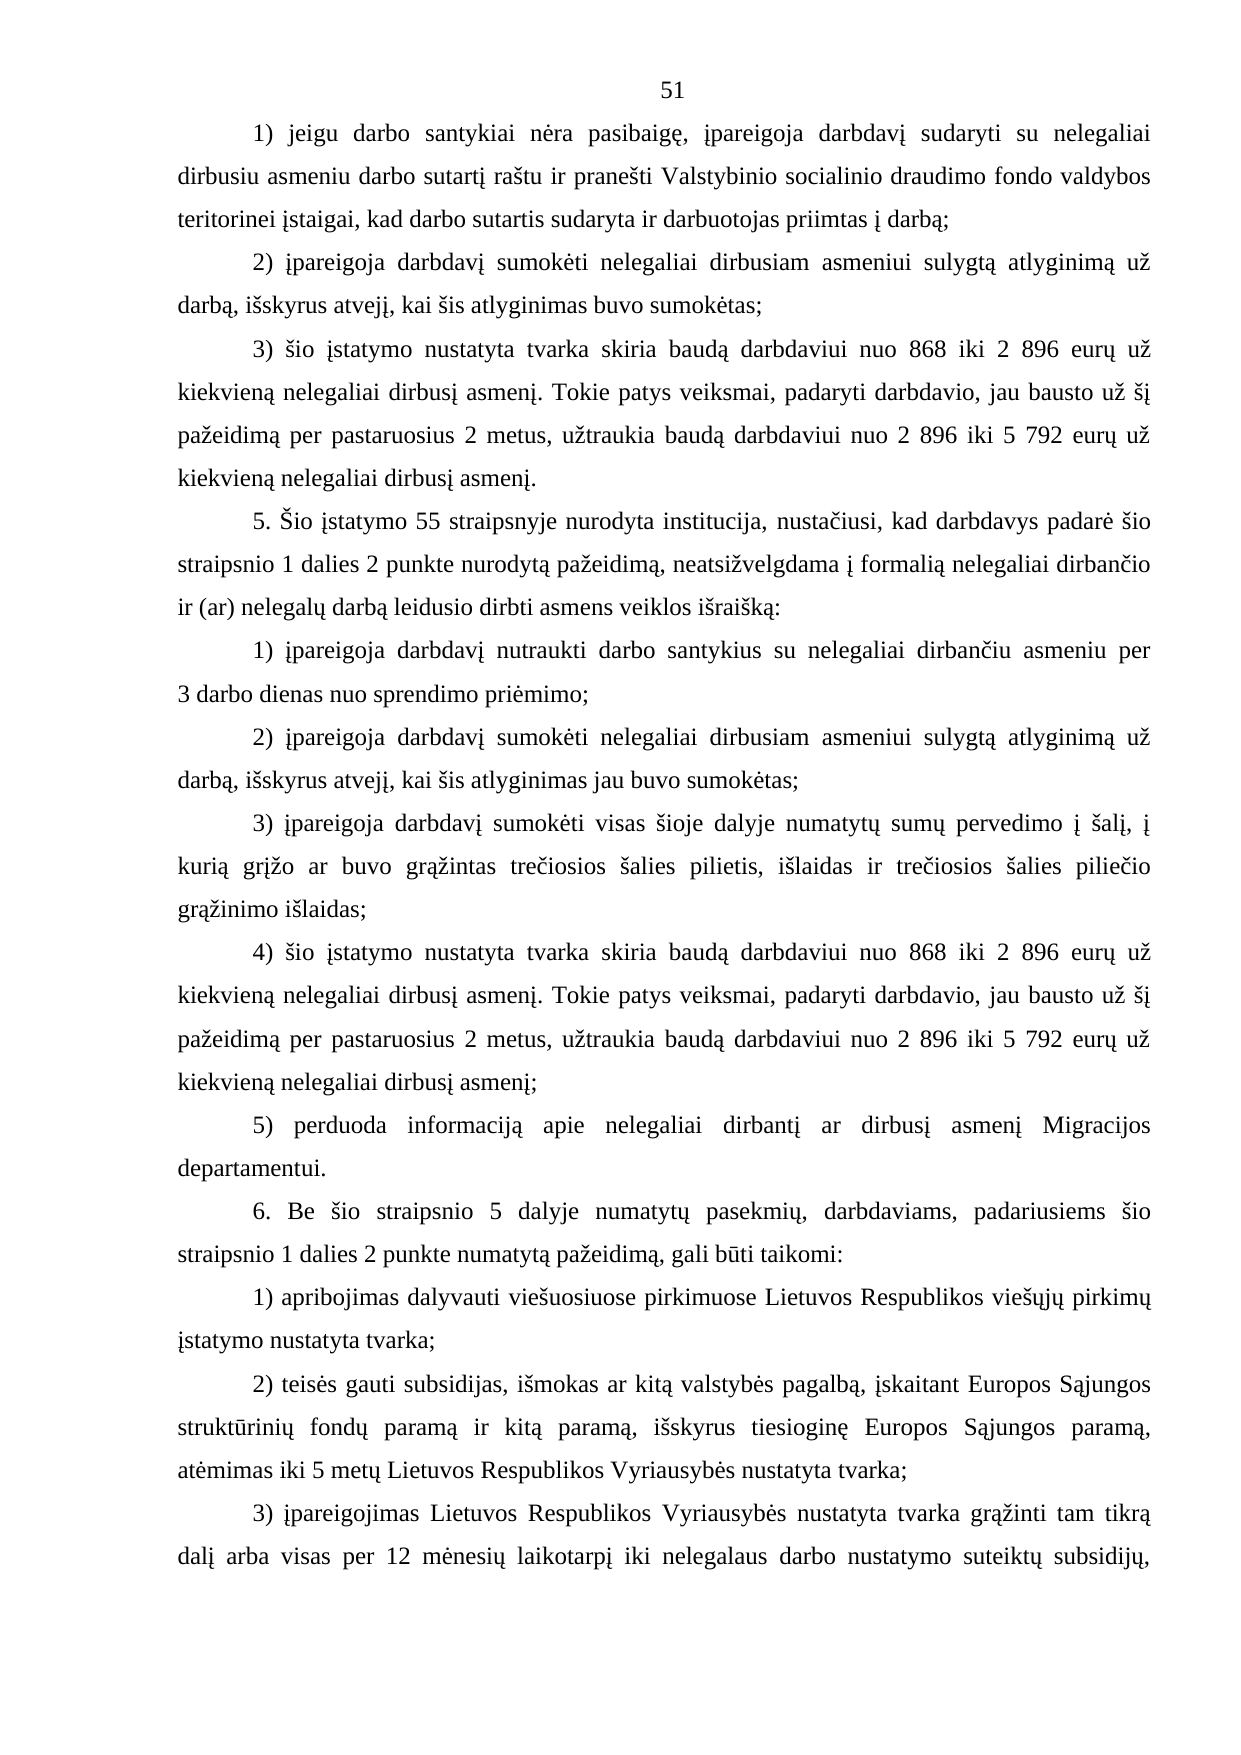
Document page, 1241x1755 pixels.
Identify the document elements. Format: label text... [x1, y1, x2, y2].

text 6. Be šio straipsnio 5 dalyje numatytų pasekmių, darbdaviams, padariusiems šio straipsnio 1 dalies 2 punkte numatytą pažeidimą, gali būti taikomi: [177, 1196, 1152, 1268]
text 1) įpareigoja darbdavį nutraukti darbo santykius su nelegaliai dirbančiu asmeniu per 3 darbo dienas nuo sprendimo priėmimo; [177, 636, 1152, 707]
text 2) įpareigoja darbdavį sumokėti nelegaliai dirbusiam asmeniui sulygtą atlyginimą už darbą, išskyrus atvejį, kai šis atlyginimas jau buvo sumokėtas; [177, 722, 1152, 794]
text 1) apribojimas dalyvauti viešuosiuose pirkimuose Lietuvos Respublikos viešųjų pirkimų įstatymo nustatyta tvarka; [177, 1282, 1152, 1354]
text 2) teisės gauti subsidijas, išmokas ar kitą valstybės pagalbą, įskaitant Europos Sąjungos struktūrinių fondų paramą ir kitą paramą, išskyrus tiesioginę Europos Sąjungos paramą, atėmimas iki 5 metų Lietuvos Respublikos Vyriausybės nustatyta tvarka; [177, 1369, 1152, 1484]
text 5) perduoda informaciją apie nelegaliai dirbantį ar dirbusį asmenį Migracijos departamentui. [177, 1110, 1152, 1182]
text 2) įpareigoja darbdavį sumokėti nelegaliai dirbusiam asmeniui sulygtą atlyginimą už darbą, išskyrus atvejį, kai šis atlyginimas buvo sumokėtas; [177, 247, 1152, 319]
text 1) jeigu darbo santykiai nėra pasibaigę, įpareigoja darbdavį sudaryti su nelegaliai dirbusiu asmeniu darbo sutartį raštu ir pranešti Valstybinio socialinio draudimo fondo valdybos teritorinei įstaigai, kad darbo sutartis sudaryta ir darbuotojas priimtas į darbą; [177, 118, 1152, 233]
text 3) įpareigojimas Lietuvos Respublikos Vyriausybės nustatyta tvarka grąžinti tam tikrą dalį arba visas per 12 mėnesių laikotarpį iki nelegalaus darbo nustatymo suteiktų subsidijų, [177, 1498, 1152, 1570]
text 5. Šio įstatymo 55 straipsnyje nurodyta institucija, nustačiusi, kad darbdavys padarė šio straipsnio 1 dalies 2 punkte nurodytą pažeidimą, neatsižvelgdama į formalią nelegaliai dirbančio ir (ar) nelegalų darbą leidusio dirbti asmens veiklos išraišką: [177, 506, 1152, 621]
text 3) įpareigoja darbdavį sumokėti visas šioje dalyje numatytų sumų pervedimo į šalį, į kurią grįžo ar buvo grąžintas trečiosios šalies pilietis, išlaidas ir trečiosios šalies piliečio grąžinimo išlaidas; [177, 808, 1152, 923]
text 3) šio įstatymo nustatyta tvarka skiria baudą darbdaviui nuo 868 iki 2 896 eurų už kiekvieną nelegaliai dirbusį asmenį. Tokie patys veiksmai, padaryti darbdavio, jau bausto už šį pažeidimą per pastaruosius 2 metus, užtraukia baudą darbdaviui nuo 2 896 iki 5 792 eurų už kiekvieną nelegaliai dirbusį asmenį. [177, 334, 1152, 492]
text 4) šio įstatymo nustatyta tvarka skiria baudą darbdaviui nuo 868 iki 2 896 eurų už kiekvieną nelegaliai dirbusį asmenį. Tokie patys veiksmai, padaryti darbdavio, jau bausto už šį pažeidimą per pastaruosius 2 metus, užtraukia baudą darbdaviui nuo 2 896 iki 5 792 eurų už kiekvieną nelegaliai dirbusį asmenį; [177, 937, 1152, 1096]
